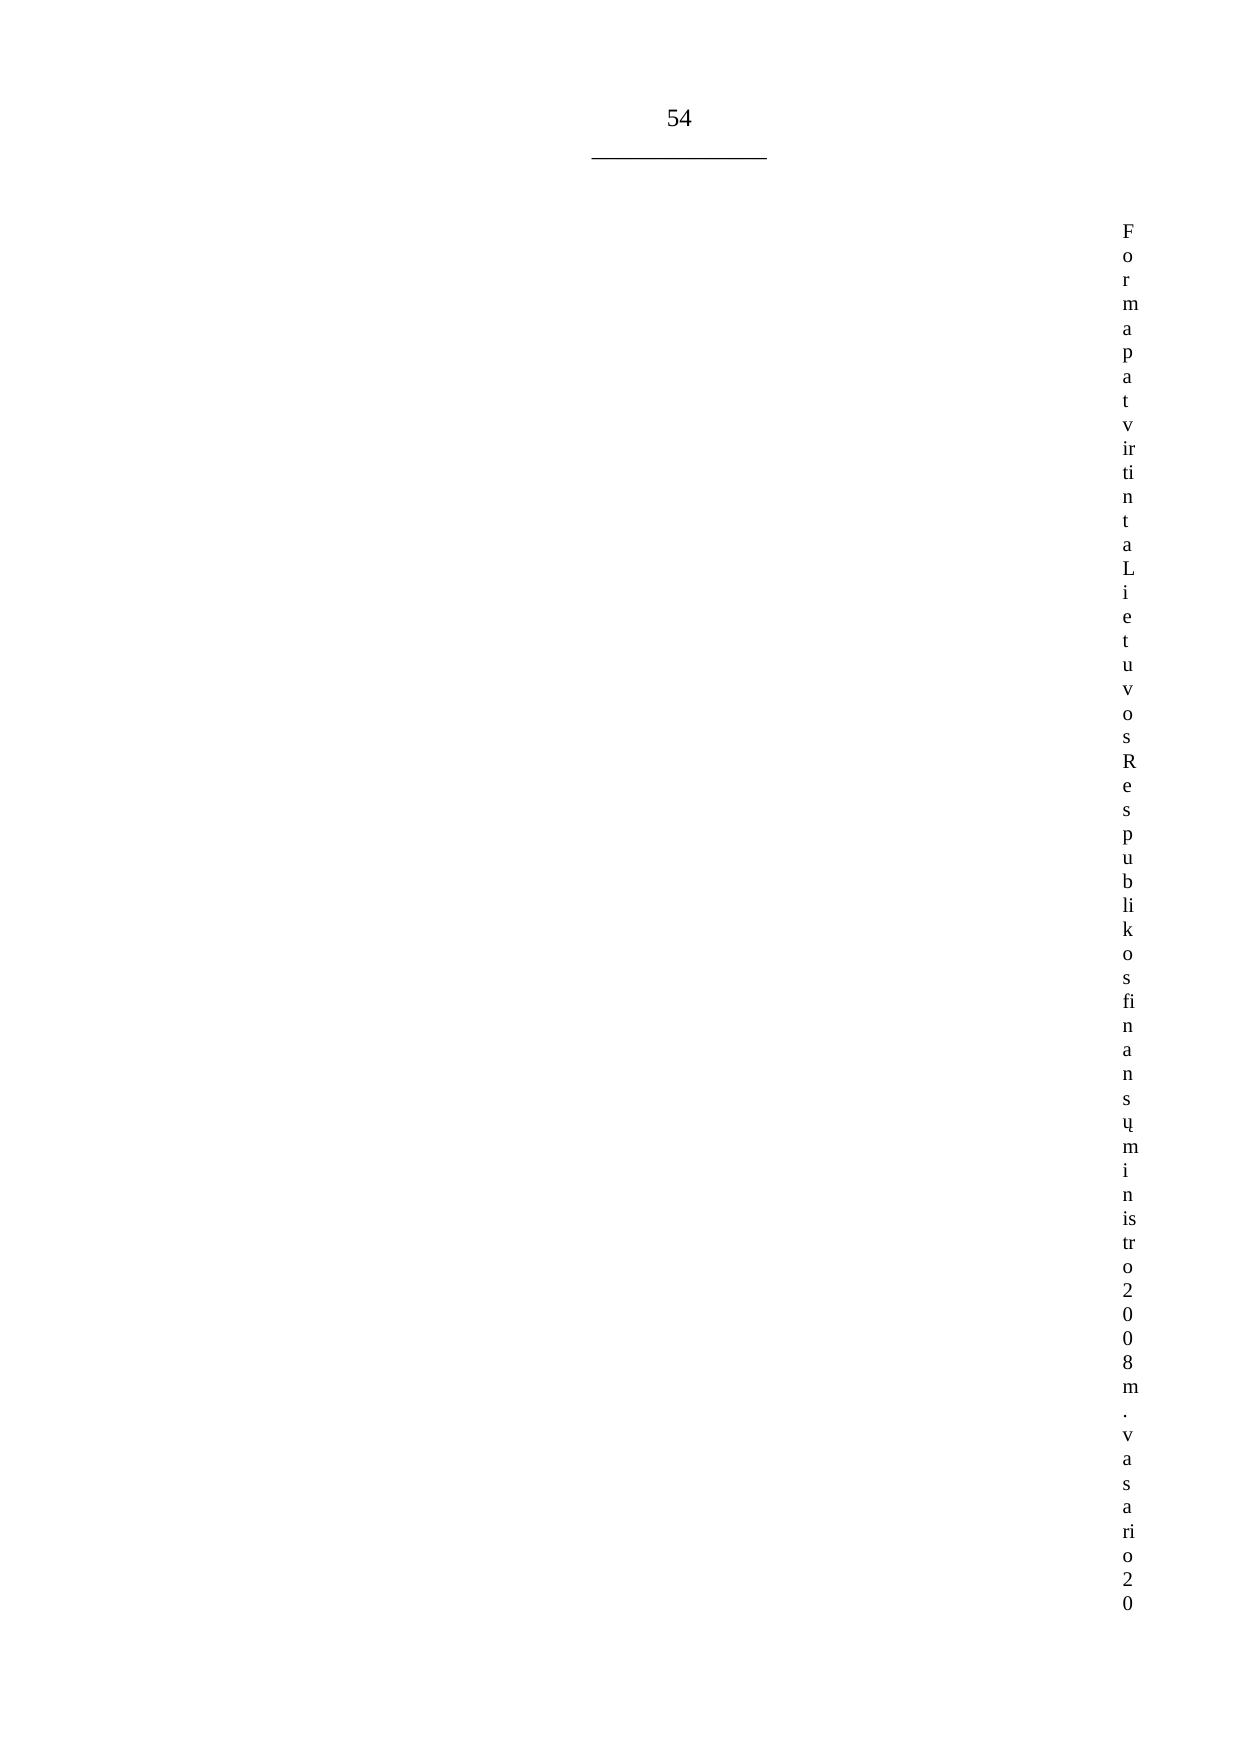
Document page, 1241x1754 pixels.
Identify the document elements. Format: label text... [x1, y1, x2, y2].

text 2008 m. vasario 20 [1122, 1278, 1137, 1615]
text Forma patvirtinta [1122, 219, 1137, 556]
text ______________ [177, 133, 1181, 162]
text Lietuvos Respublikos finansų ministro [1122, 556, 1137, 1278]
